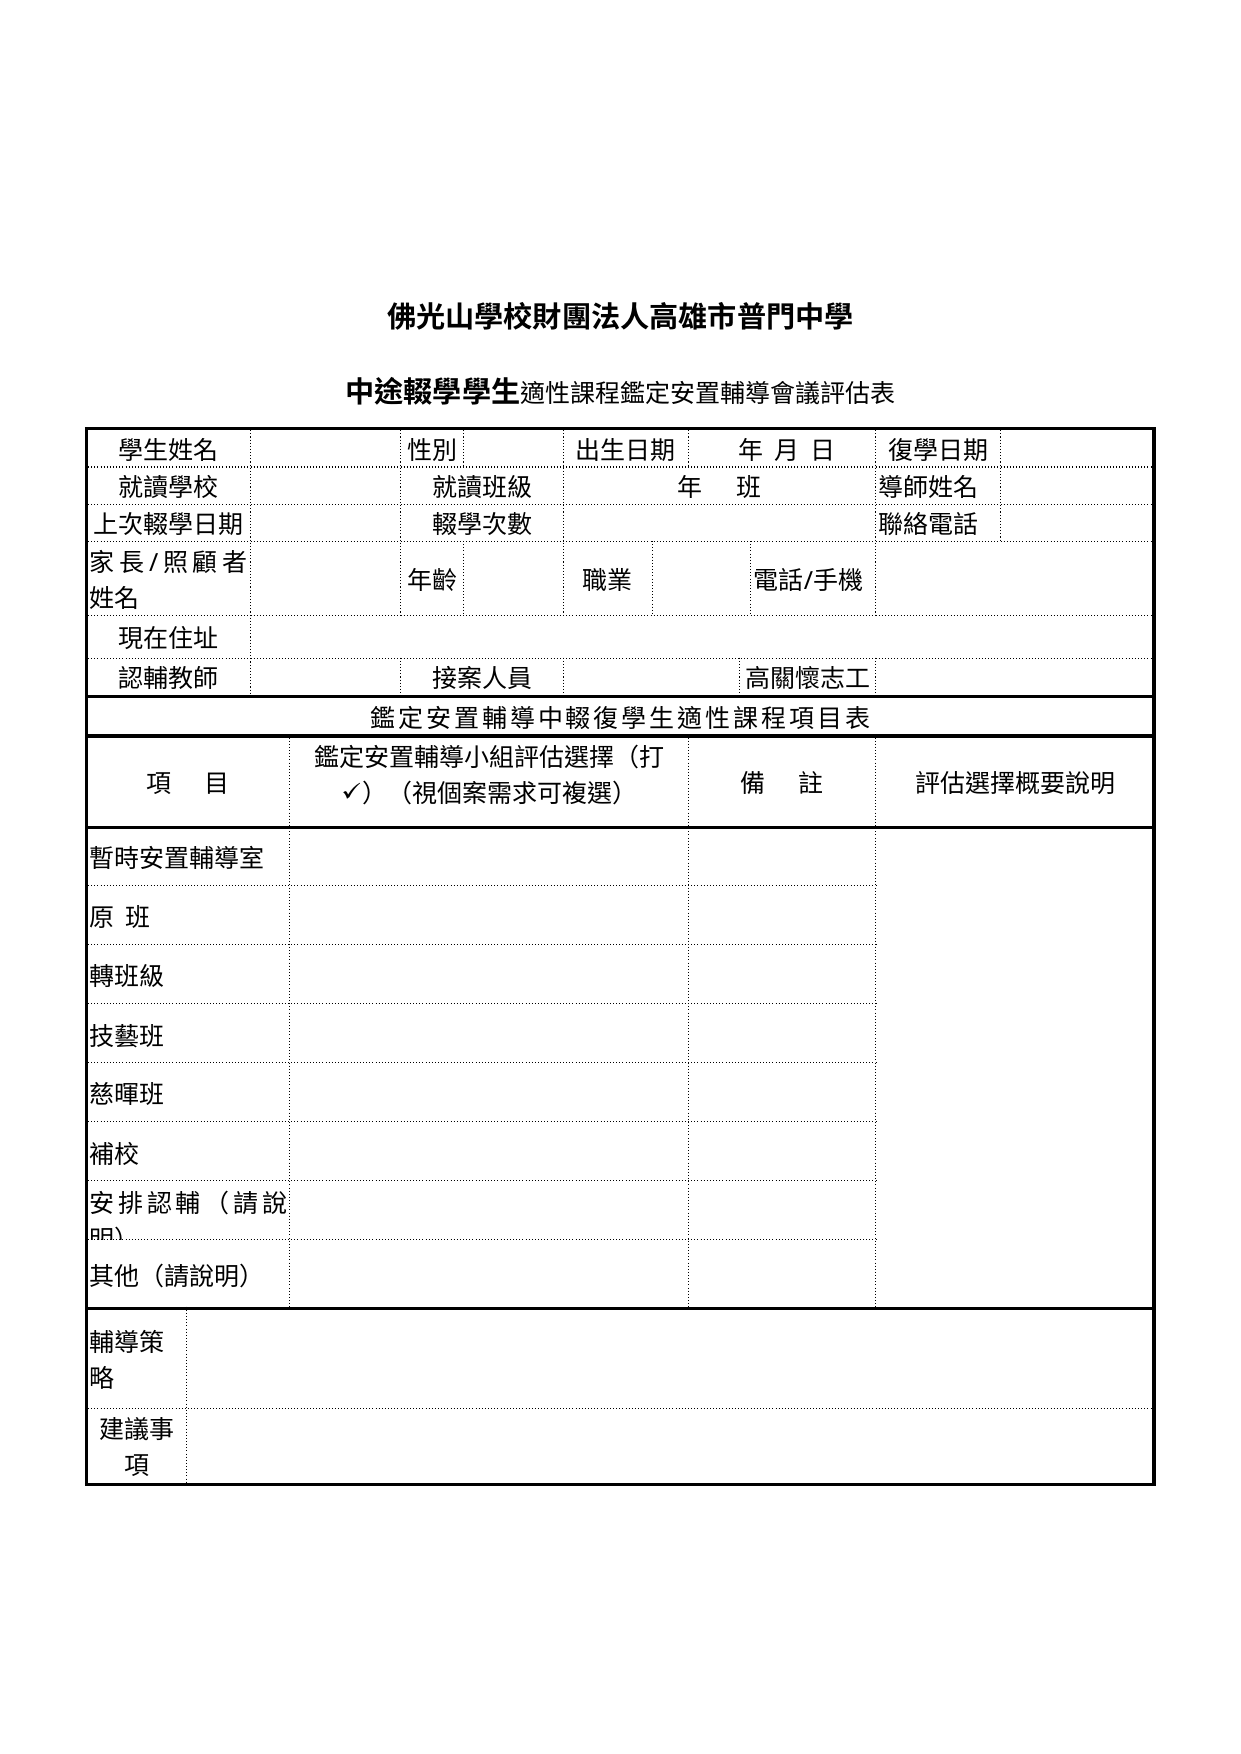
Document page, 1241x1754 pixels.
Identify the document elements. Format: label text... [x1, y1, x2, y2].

table_cell 鑑定安置輔導小組評估選擇（打ü）（視個案需求可複選） 選擇（打ü） [290, 738, 688, 826]
text 中途輟學學生適性課程鑑定安置輔導會議評估表 [187, 352, 1053, 427]
table_cell [1001, 466, 1152, 504]
table_cell [290, 885, 688, 944]
table_cell 電話/手機 [751, 541, 876, 614]
table_cell [187, 1310, 1152, 1408]
table_cell 就讀班級 [401, 466, 563, 504]
table_cell 認輔教師 [88, 658, 251, 695]
table_cell 技藝班 [88, 1003, 290, 1062]
table_cell 慈暉班 [88, 1062, 290, 1121]
table_header 性別 [401, 430, 463, 466]
table_cell 輟學次數 [401, 504, 563, 541]
table_cell [688, 944, 876, 1003]
table_cell 評估選擇概要說明 [876, 738, 1152, 826]
table_cell [251, 658, 401, 695]
table_cell 導師姓名 [876, 466, 1001, 504]
table_cell 年齡 [401, 541, 463, 614]
table_cell [290, 1062, 688, 1121]
table_cell 職業 [563, 541, 652, 614]
table_cell 年 班 [563, 466, 876, 504]
table_cell [290, 1239, 688, 1307]
table_header 復學日期 [876, 430, 1001, 466]
table_cell [563, 658, 740, 695]
table_cell 安排認輔（請說明） [88, 1180, 290, 1239]
table_header 學生姓名 [88, 430, 251, 466]
table_cell [463, 541, 563, 614]
table_cell 轉班級 [88, 944, 290, 1003]
table_cell [688, 1062, 876, 1121]
table_cell 原 班 [88, 885, 290, 944]
table_cell 就讀學校 [88, 466, 251, 504]
table_cell [290, 1003, 688, 1062]
table_cell [688, 829, 876, 885]
table_cell [688, 1180, 876, 1239]
table_cell [688, 885, 876, 944]
text 佛光山學校財團法人高雄市普門中學 [187, 277, 1053, 352]
table_cell 接案人員 [401, 658, 563, 695]
table_header [251, 430, 401, 466]
table_cell [688, 1121, 876, 1180]
table_cell 補校 [88, 1121, 290, 1180]
table_cell [251, 615, 1152, 658]
table_cell 其他（請說明） [88, 1239, 290, 1307]
table_cell 暫時安置輔導室 [88, 829, 290, 885]
table_header [1001, 430, 1152, 466]
table_cell 家長/照顧者姓名 [88, 541, 251, 614]
table_cell [251, 466, 401, 504]
table_header 年 月 日 [688, 430, 876, 466]
table_cell [290, 829, 688, 885]
table_cell 鑑定安置輔導中輟復學生適性課程項目表 [88, 698, 1152, 734]
table_cell [290, 1180, 688, 1239]
table_cell 上次輟學日期 [88, 504, 251, 541]
table_cell 高關懷志工 [740, 658, 876, 695]
table_header 出生日期 [563, 430, 688, 466]
table_cell 備 註 [688, 738, 876, 826]
table_cell 輔導策略 [88, 1310, 187, 1408]
table_cell 現在住址 [88, 615, 251, 658]
table_cell [876, 658, 1152, 695]
table_cell [187, 1408, 1152, 1483]
table_cell [876, 541, 1152, 614]
table_cell [876, 829, 1152, 1307]
table_cell [688, 1239, 876, 1307]
table_cell [290, 1121, 688, 1180]
table_cell [688, 1003, 876, 1062]
table_header [463, 430, 563, 466]
table_cell 聯絡電話 [876, 504, 1001, 541]
table_cell [251, 541, 401, 614]
table_cell 建議事項 [88, 1408, 187, 1483]
table_cell [1001, 504, 1152, 541]
table_cell [251, 504, 401, 541]
table_cell [652, 541, 751, 614]
table_cell 項 目 [88, 738, 290, 826]
table_cell [290, 944, 688, 1003]
table_cell [563, 504, 876, 541]
